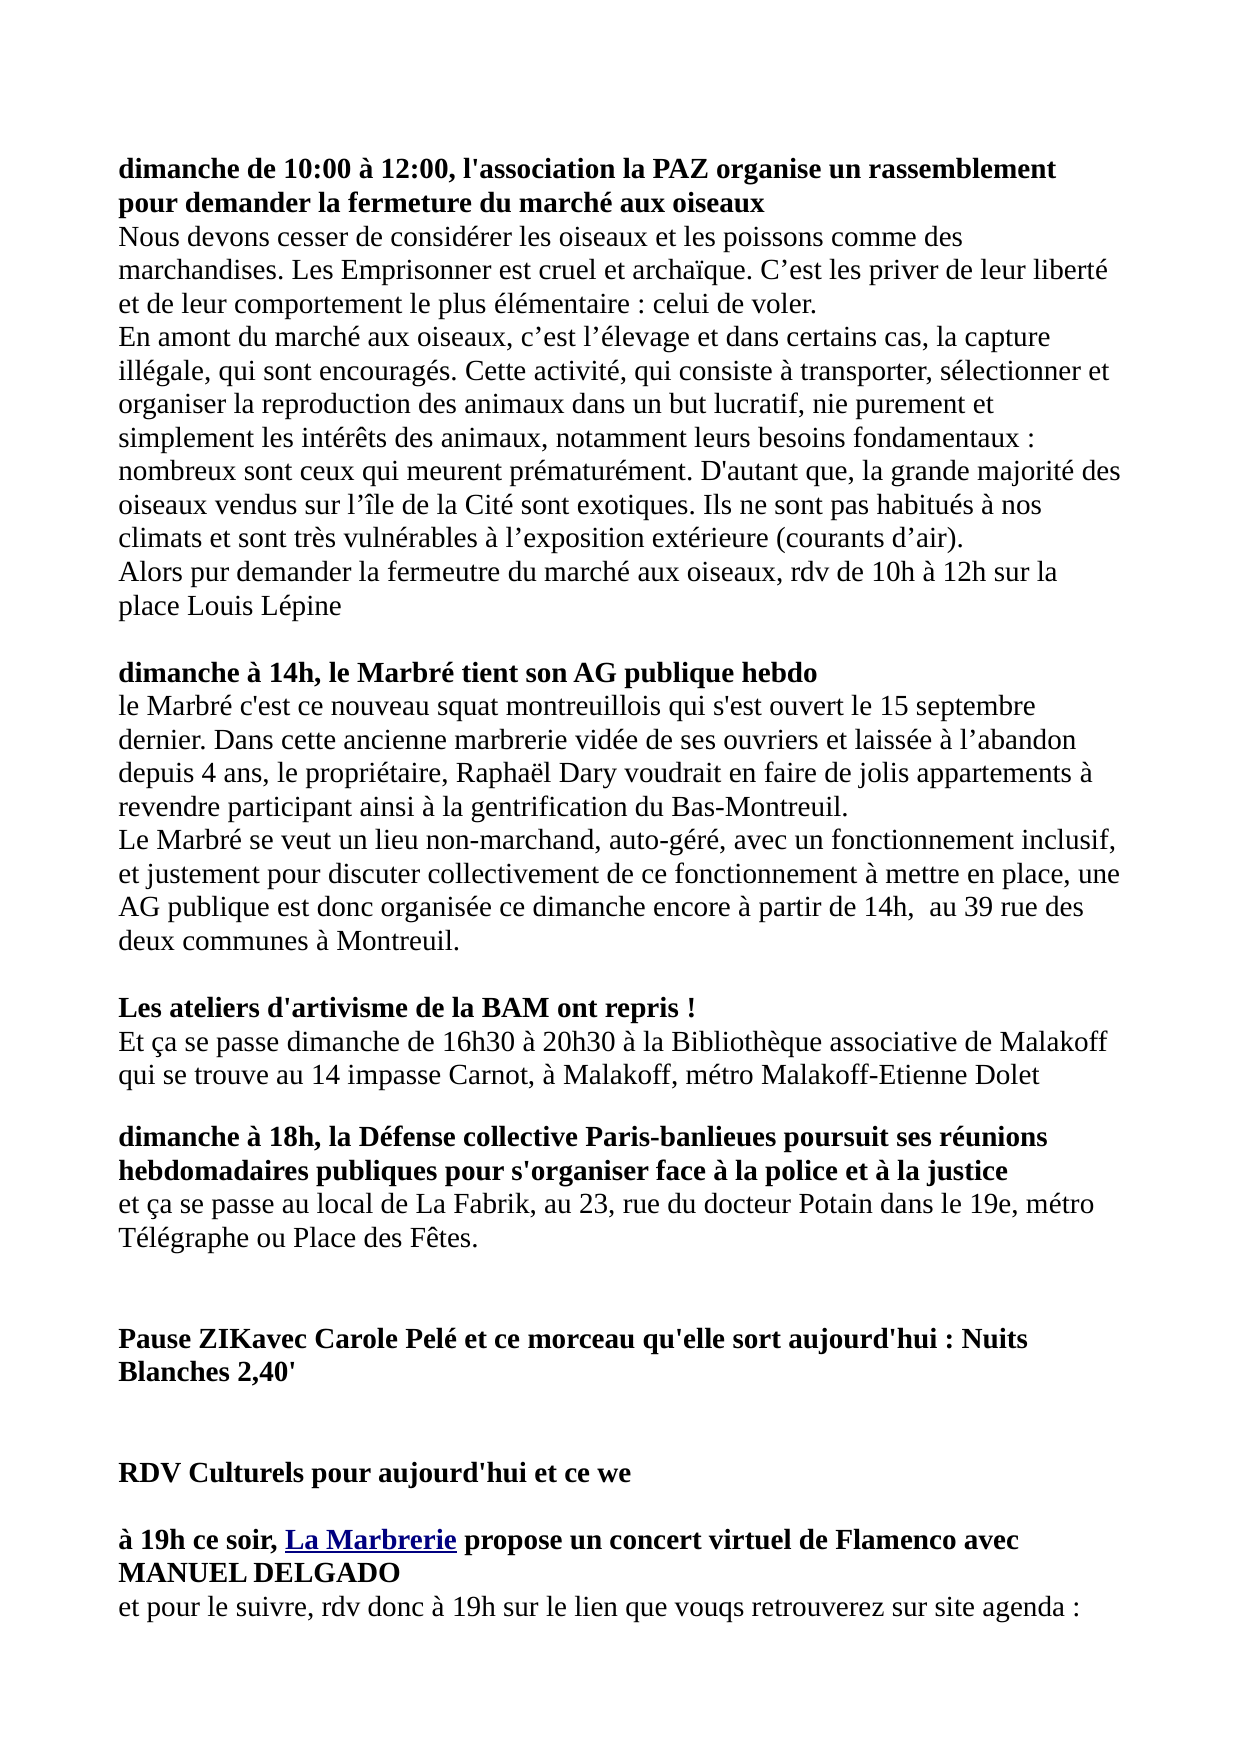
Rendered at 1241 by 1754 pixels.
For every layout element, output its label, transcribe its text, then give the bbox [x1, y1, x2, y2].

text Nous devons cesser de considérer les oiseaux et les poissons comme des marchandises. Les Emprisonner est cruel et archaïque. C’est les priver de leur liberté et de leur comportement le plus élémentaire : celui de voler. [118, 219, 1122, 319]
text et pour le suivre, rdv donc à 19h sur le lien que vouqs retrouverez sur site agenda : [118, 1589, 1122, 1623]
text Alors pur demander la fermeutre du marché aux oiseaux, rdv de 10h à 12h sur la place Louis Lépine [118, 554, 1122, 621]
text dimanche à 14h, le Marbré tient son AG publique hebdo [118, 655, 1122, 688]
text Et ça se passe dimanche de 16h30 à 20h30 à la Bibliothèque associative de Malakoff qui se trouve au 14 impasse Carnot, à Malakoff, métro Malakoff-Etienne Dolet [118, 1024, 1122, 1091]
text dimanche à 18h, la Défense collective Paris-banlieues poursuit ses réunions hebdomadaires publiques pour s'organiser face à la police et à la justice [118, 1119, 1122, 1187]
text RDV Culturels pour aujourd'hui et ce we [118, 1455, 1122, 1488]
text le Marbré c'est ce nouveau squat montreuillois qui s'est ouvert le 15 septembre dernier. Dans cette ancienne marbrerie vidée de ses ouvriers et laissée à l’abandon depuis 4 ans, le propriétaire, Raphaël Dary voudrait en faire de jolis appartements à revendre participant ainsi à la gentrification du Bas-Montreuil. [118, 688, 1122, 822]
text En amont du marché aux oiseaux, c’est l’élevage et dans certains cas, la capture illégale, qui sont encouragés. Cette activité, qui consiste à transporter, sélectionner et organiser la reproduction des animaux dans un but lucratif, nie purement et simplement les intérêts des animaux, notamment leurs besoins fondamentaux : nombreux sont ceux qui meurent prématurément. D'autant que, la grande majorité des oiseaux vendus sur l’île de la Cité sont exotiques. Ils ne sont pas habitués à nos climats et sont très vulnérables à l’exposition extérieure (courants d’air). [118, 319, 1122, 554]
text et ça se passe au local de La Fabrik, au 23, rue du docteur Potain dans le 19e, métro Télégraphe ou Place des Fêtes. [118, 1187, 1122, 1254]
text à 19h ce soir, La Marbrerie propose un concert virtuel de Flamenco avec [118, 1522, 1122, 1556]
text Les ateliers d'artivisme de la BAM ont repris ! [118, 990, 1122, 1024]
text Le Marbré se veut un lieu non-marchand, auto-géré, avec un fonctionnement inclusif, et justement pour discuter collectivement de ce fonctionnement à mettre en place, une AG publique est donc organisée ce dimanche encore à partir de 14h, au 39 rue des deux communes à Montreuil. [118, 822, 1122, 957]
text dimanche de 10:00 à 12:00, l'association la PAZ organise un rassemblement pour demander la fermeture du marché aux oiseaux [118, 152, 1122, 219]
text Pause ZIKavec Carole Pelé et ce morceau qu'elle sort aujourd'hui : Nuits Blanches 2,40' [118, 1321, 1122, 1388]
text MANUEL DELGADO [118, 1556, 1122, 1589]
